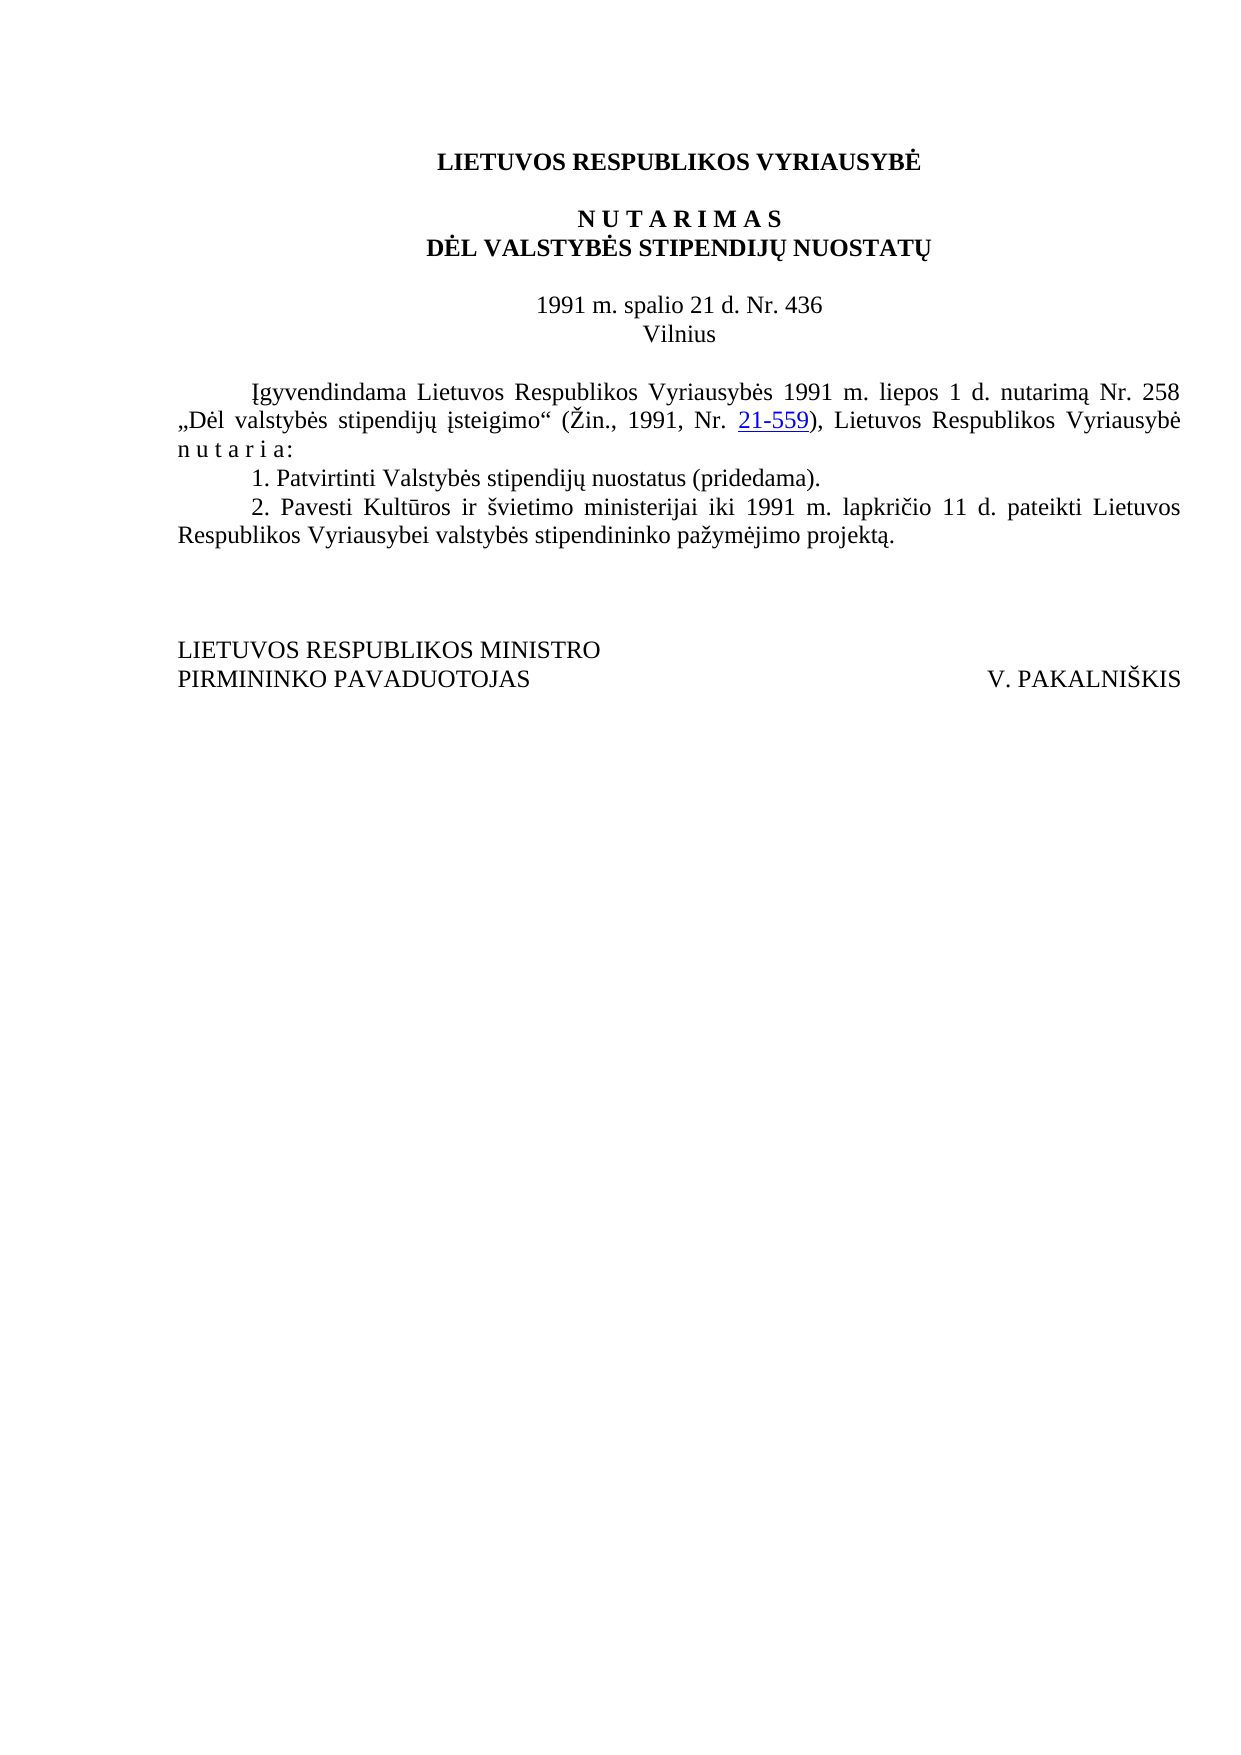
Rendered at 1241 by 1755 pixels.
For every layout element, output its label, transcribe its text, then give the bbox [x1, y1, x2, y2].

text 1. Patvirtinti Valstybės stipendijų nuostatus (pridedama). [177, 463, 1181, 492]
text PIRMININKO PAVADUOTOJAS V. PAKALNIŠKIS [177, 664, 1181, 693]
text N U T A R I M A S [177, 204, 1181, 233]
text Vilnius [177, 319, 1181, 348]
text 1991 m. spalio 21 d. Nr. 436 [177, 291, 1181, 319]
text LIETUVOS RESPUBLIKOS VYRIAUSYBĖ [177, 147, 1181, 176]
text Įgyvendindama Lietuvos Respublikos Vyriausybės 1991 m. liepos 1 d. nutarimą Nr. 258 „Dėl valstybės stipendijų įsteigimo“ (Žin., 1991, Nr. 21-559), Lietuvos Respublikos Vyriausybė nutaria: [177, 377, 1181, 463]
text DĖL VALSTYBĖS STIPENDIJŲ NUOSTATŲ [177, 233, 1181, 262]
text 2. Pavesti Kultūros ir švietimo ministerijai iki 1991 m. lapkričio 11 d. pateikti Lietuvos Respublikos Vyriausybei valstybės stipendininko pažymėjimo projektą. [177, 492, 1181, 549]
text LIETUVOS RESPUBLIKOS MINISTRO [177, 636, 1181, 664]
